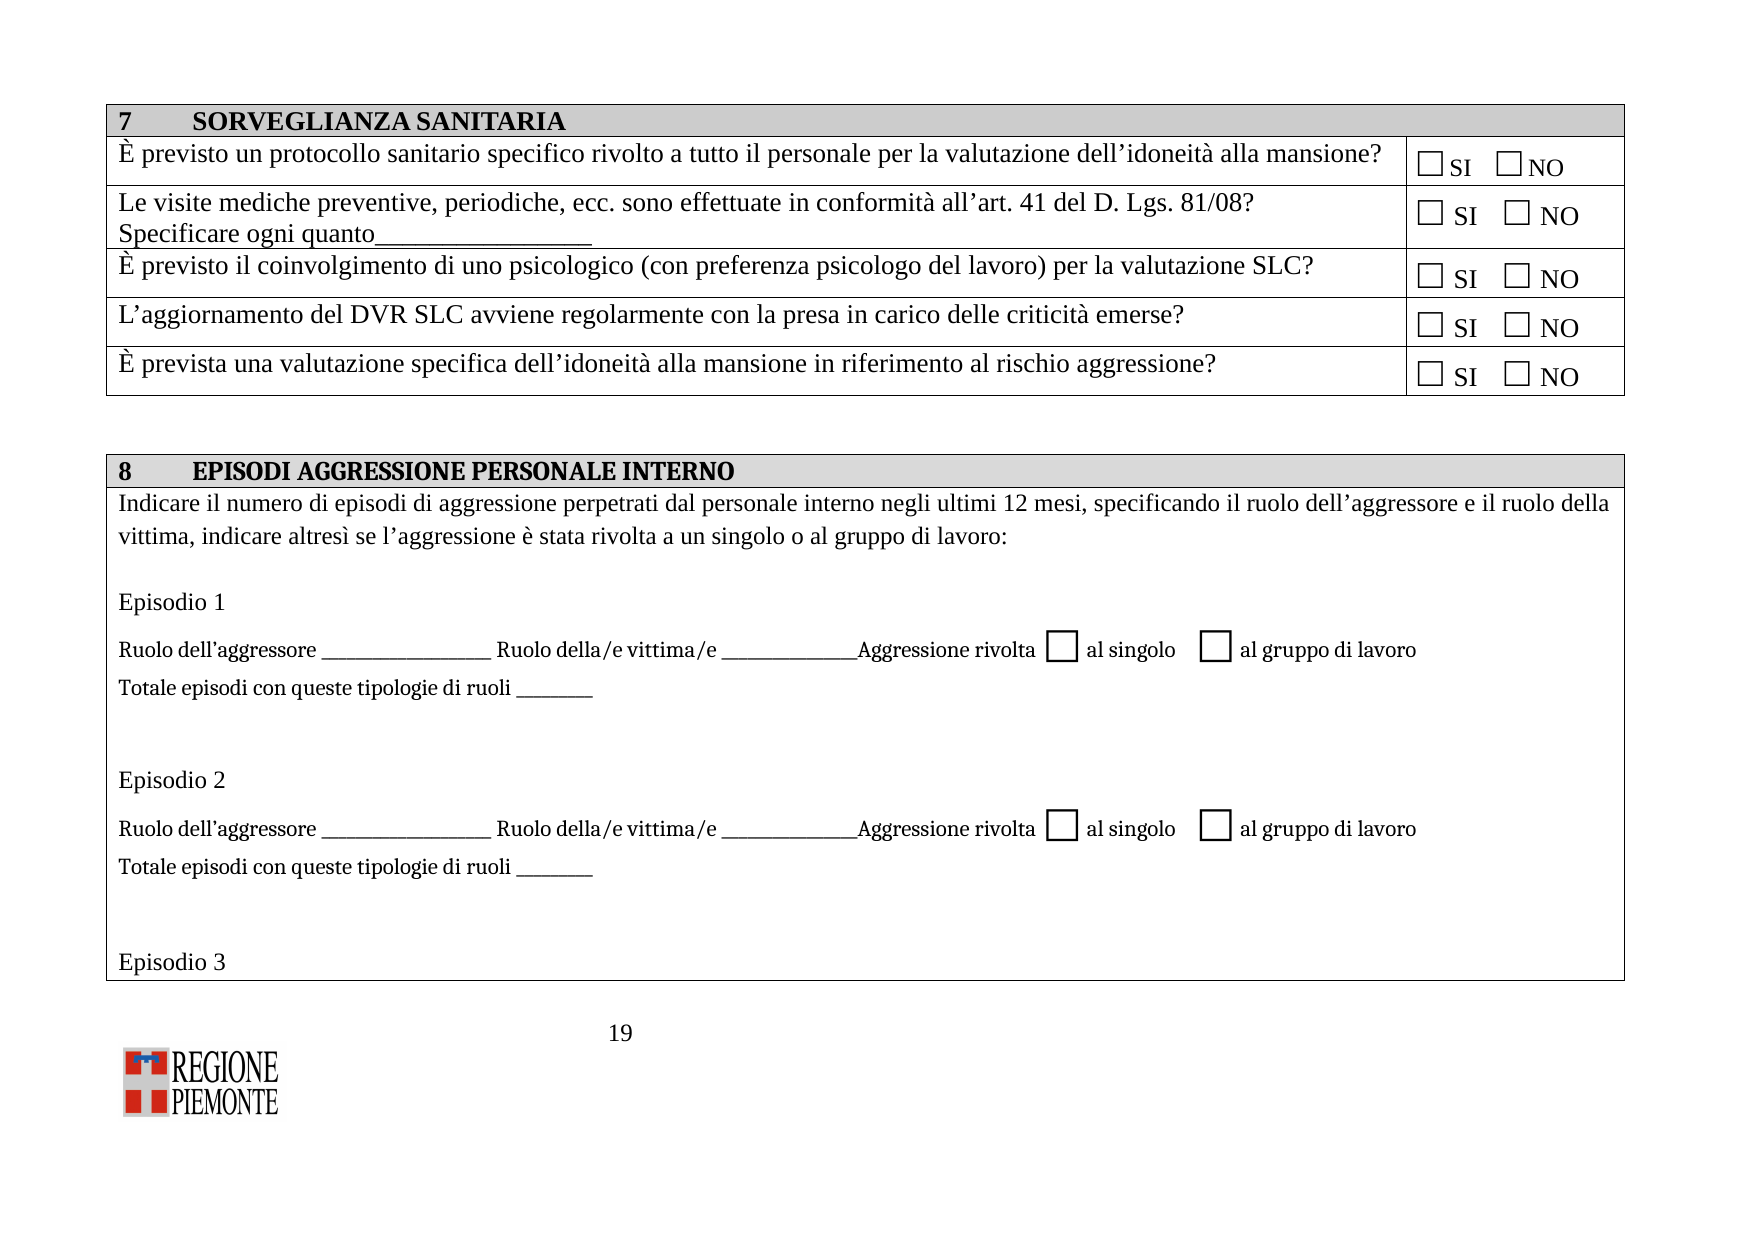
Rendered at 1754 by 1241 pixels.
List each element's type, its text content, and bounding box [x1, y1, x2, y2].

picture [118, 1041, 288, 1122]
table_header EPISODI AGGRESSIONE PERSONALE INTERNO [107, 455, 1624, 487]
table_header SORVEGLIANZA SANITARIA [107, 105, 1624, 136]
table_cell È prevista una valutazione specifica dell’idoneità alla mansione in riferimento al rischio aggressione? [107, 347, 1406, 395]
table_cell □ SI □ NO [1407, 298, 1624, 346]
table_cell Indicare il numero di episodi di aggressione perpetrati dal personale interno negli ultimi 12 mesi, specificando il ruolo dell’aggressore e il ruolo della vittima, indicare altresì se l’aggressione è stata rivolta a un singolo o al gruppo di lavoro: Episodio 1 Ruolo dell’aggressore ____________________ Ruolo della/e vittima/e ________________Aggressione rivolta □ al singolo □ al gruppo di lavoro Totale episodi con queste tipologie di ruoli _________ Episodio 2 Ruolo dell’aggressore ____________________ Ruolo della/e vittima/e ________________Aggressione rivolta □ al singolo □ al gruppo di lavoro Totale episodi con queste tipologie di ruoli _________ Episodio 3 [107, 488, 1624, 980]
table_cell È previsto il coinvolgimento di uno psicologico (con preferenza psicologo del lavoro) per la valutazione SLC? [107, 249, 1406, 297]
table_cell È previsto un protocollo sanitario specifico rivolto a tutto il personale per la valutazione dell’idoneità alla mansione? [107, 137, 1406, 185]
table_cell Le visite mediche preventive, periodiche, ecc. sono effettuate in conformità all’art. 41 del D. Lgs. 81/08? Specificare ogni quanto________________ [107, 186, 1406, 248]
table_cell □ SI □ NO [1407, 249, 1624, 297]
table_cell □ SI □ NO [1407, 347, 1624, 395]
table_cell L’aggiornamento del DVR SLC avviene regolarmente con la presa in carico delle criticità emerse? [107, 298, 1406, 346]
table_cell □ SI □ NO [1407, 186, 1624, 248]
table_cell □ SI □ NO [1407, 137, 1624, 185]
